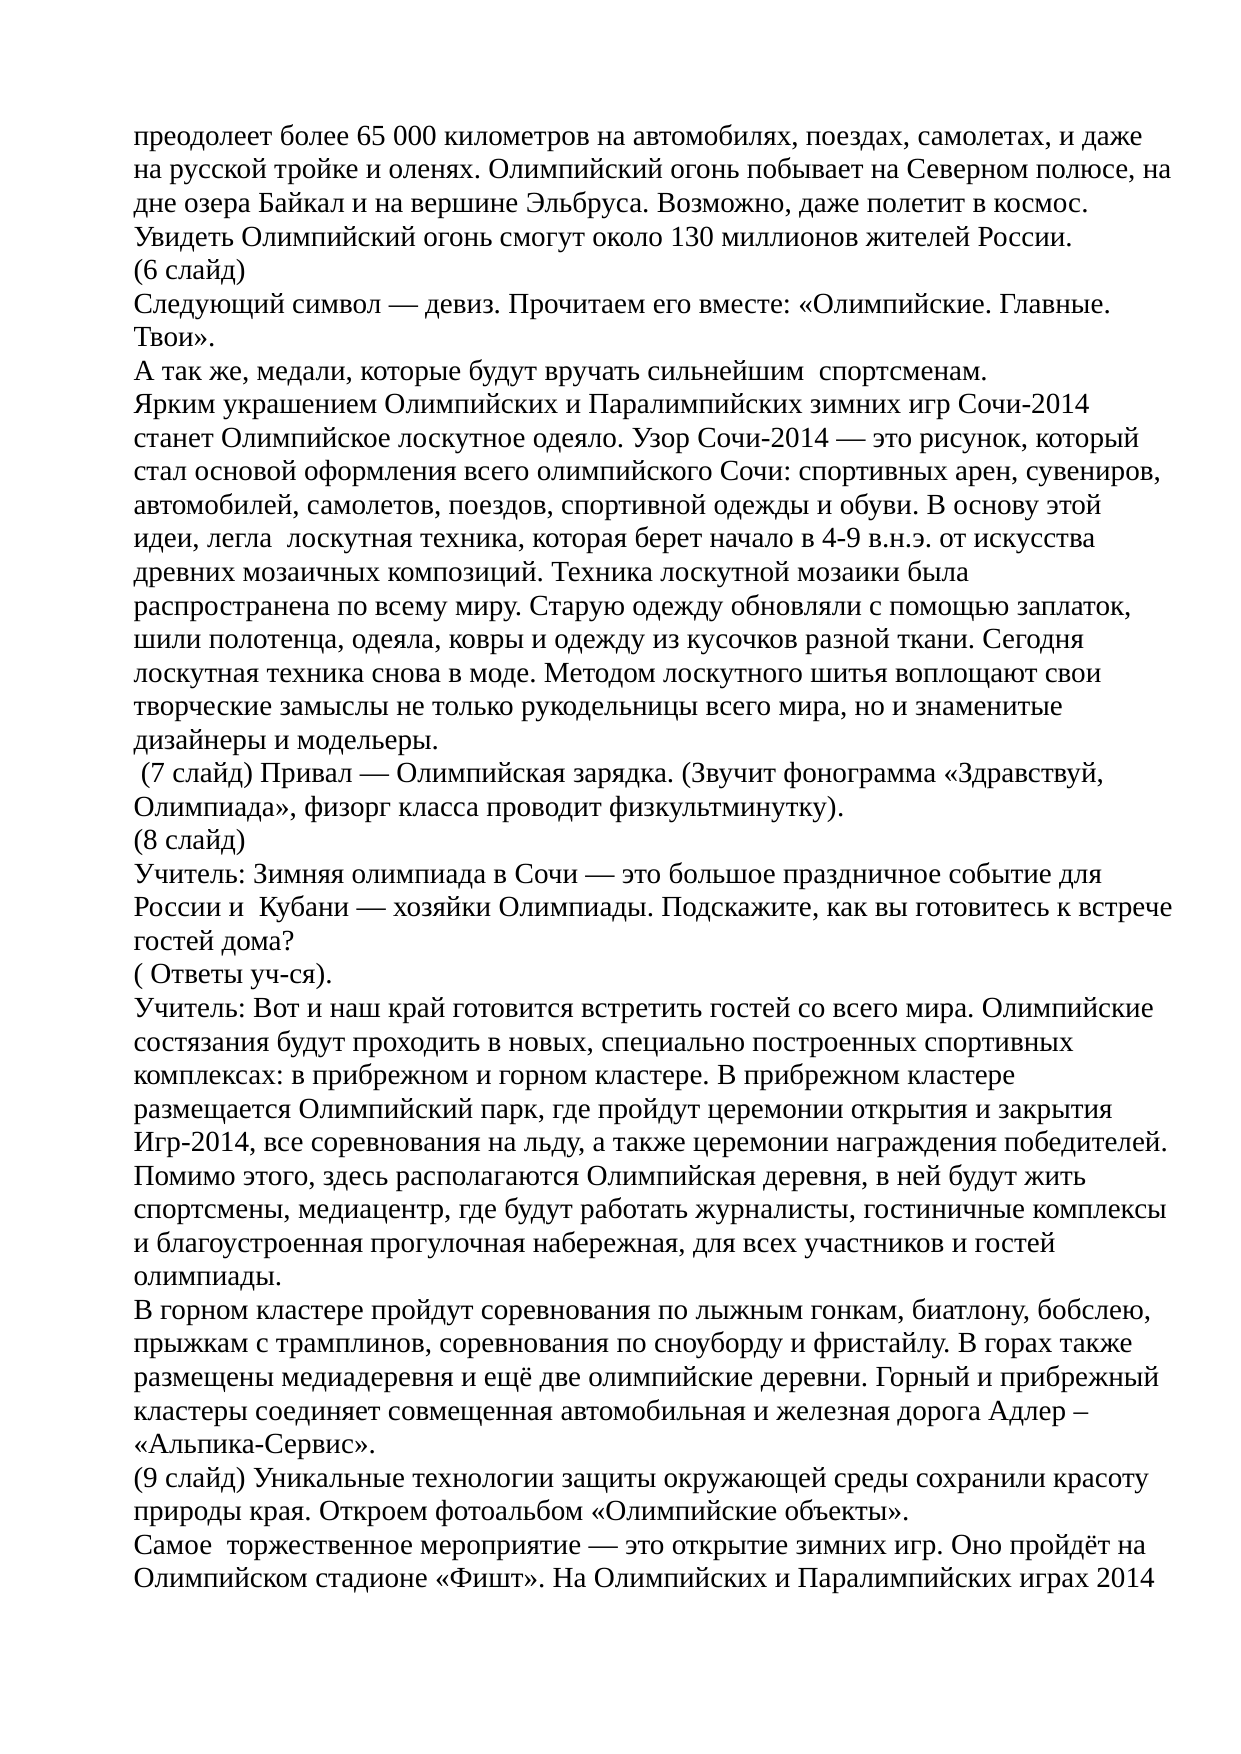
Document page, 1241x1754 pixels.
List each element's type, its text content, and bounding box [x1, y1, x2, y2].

text (9 слайд) Уникальные технологии защиты окружающей среды сохранили красоту природы края. Откроем фотоальбом «Олимпийские объекты». [133, 1460, 1173, 1527]
text А так же, медали, которые будут вручать сильнейшим спортсменам. [133, 353, 1173, 386]
text Следующий символ — девиз. Прочитаем его вместе: «Олимпийские. Главные. Твои». [133, 286, 1173, 353]
text (8 слайд) [133, 822, 1173, 856]
text В горном кластере пройдут соревнования по лыжным гонкам, биатлону, бобслею, прыжкам с трамплинов, соревнования по сноуборду и фристайлу. В горах также размещены медиадеревня и ещё две олимпийские деревни. Горный и прибрежный кластеры соединяет совмещенная автомобильная и железная дорога Адлер – «Альпика-Сервис». [133, 1292, 1173, 1460]
text Учитель: Вот и наш край готовится встретить гостей со всего мира. Олимпийские состязания будут проходить в новых, специально построенных спортивных комплексах: в прибрежном и горном кластере. В прибрежном кластере размещается Олимпийский парк, где пройдут церемонии открытия и закрытия Игр-2014, все соревнования на льду, а также церемонии награждения победителей. Помимо этого, здесь располагаются Олимпийская деревня, в ней будут жить спортсмены, медиацентр, где будут работать журналисты, гостиничные комплексы и благоустроенная прогулочная набережная, для всех участников и гостей олимпиады. [133, 990, 1173, 1292]
text (6 слайд) [133, 252, 1173, 286]
text Самое торжественное мероприятие — это открытие зимних игр. Оно пройдёт на Олимпийском стадионе «Фишт». На Олимпийских и Паралимпийских играх 2014 [133, 1527, 1173, 1594]
text Учитель: Зимняя олимпиада в Сочи — это большое праздничное событие для России и Кубани — хозяйки Олимпиады. Подскажите, как вы готовитесь к встрече гостей дома? [133, 856, 1173, 957]
text ( Ответы уч-ся). [133, 957, 1173, 990]
text Ярким украшением Олимпийских и Паралимпийских зимних игр Сочи-2014 станет Олимпийское лоскутное одеяло. Узор Сочи-2014 — это рисунок, который стал основой оформления всего олимпийского Сочи: спортивных арен, сувениров, автомобилей, самолетов, поездов, спортивной одежды и обуви. В основу этой идеи, легла лоскутная техника, которая берет начало в 4-9 в.н.э. от искусства древних мозаичных композиций. Техника лоскутной мозаики была распространена по всему миру. Старую одежду обновляли с помощью заплаток, шили полотенца, одеяла, ковры и одежду из кусочков разной ткани. Сегодня лоскутная техника снова в моде. Методом лоскутного шитья воплощают свои творческие замыслы не только рукодельницы всего мира, но и знаменитые дизайнеры и модельеры. [133, 386, 1173, 755]
text (7 слайд) Привал — Олимпийская зарядка. (Звучит фонограмма «Здравствуй, Олимпиада», физорг класса проводит физкультминутку). [133, 755, 1173, 822]
text преодолеет более 65 000 километров на автомобилях, поездах, самолетах, и даже на русской тройке и оленях. Олимпийский огонь побывает на Северном полюсе, на дне озера Байкал и на вершине Эльбруса. Возможно, даже полетит в космос. Увидеть Олимпийский огонь смогут около 130 миллионов жителей России. [133, 118, 1173, 252]
